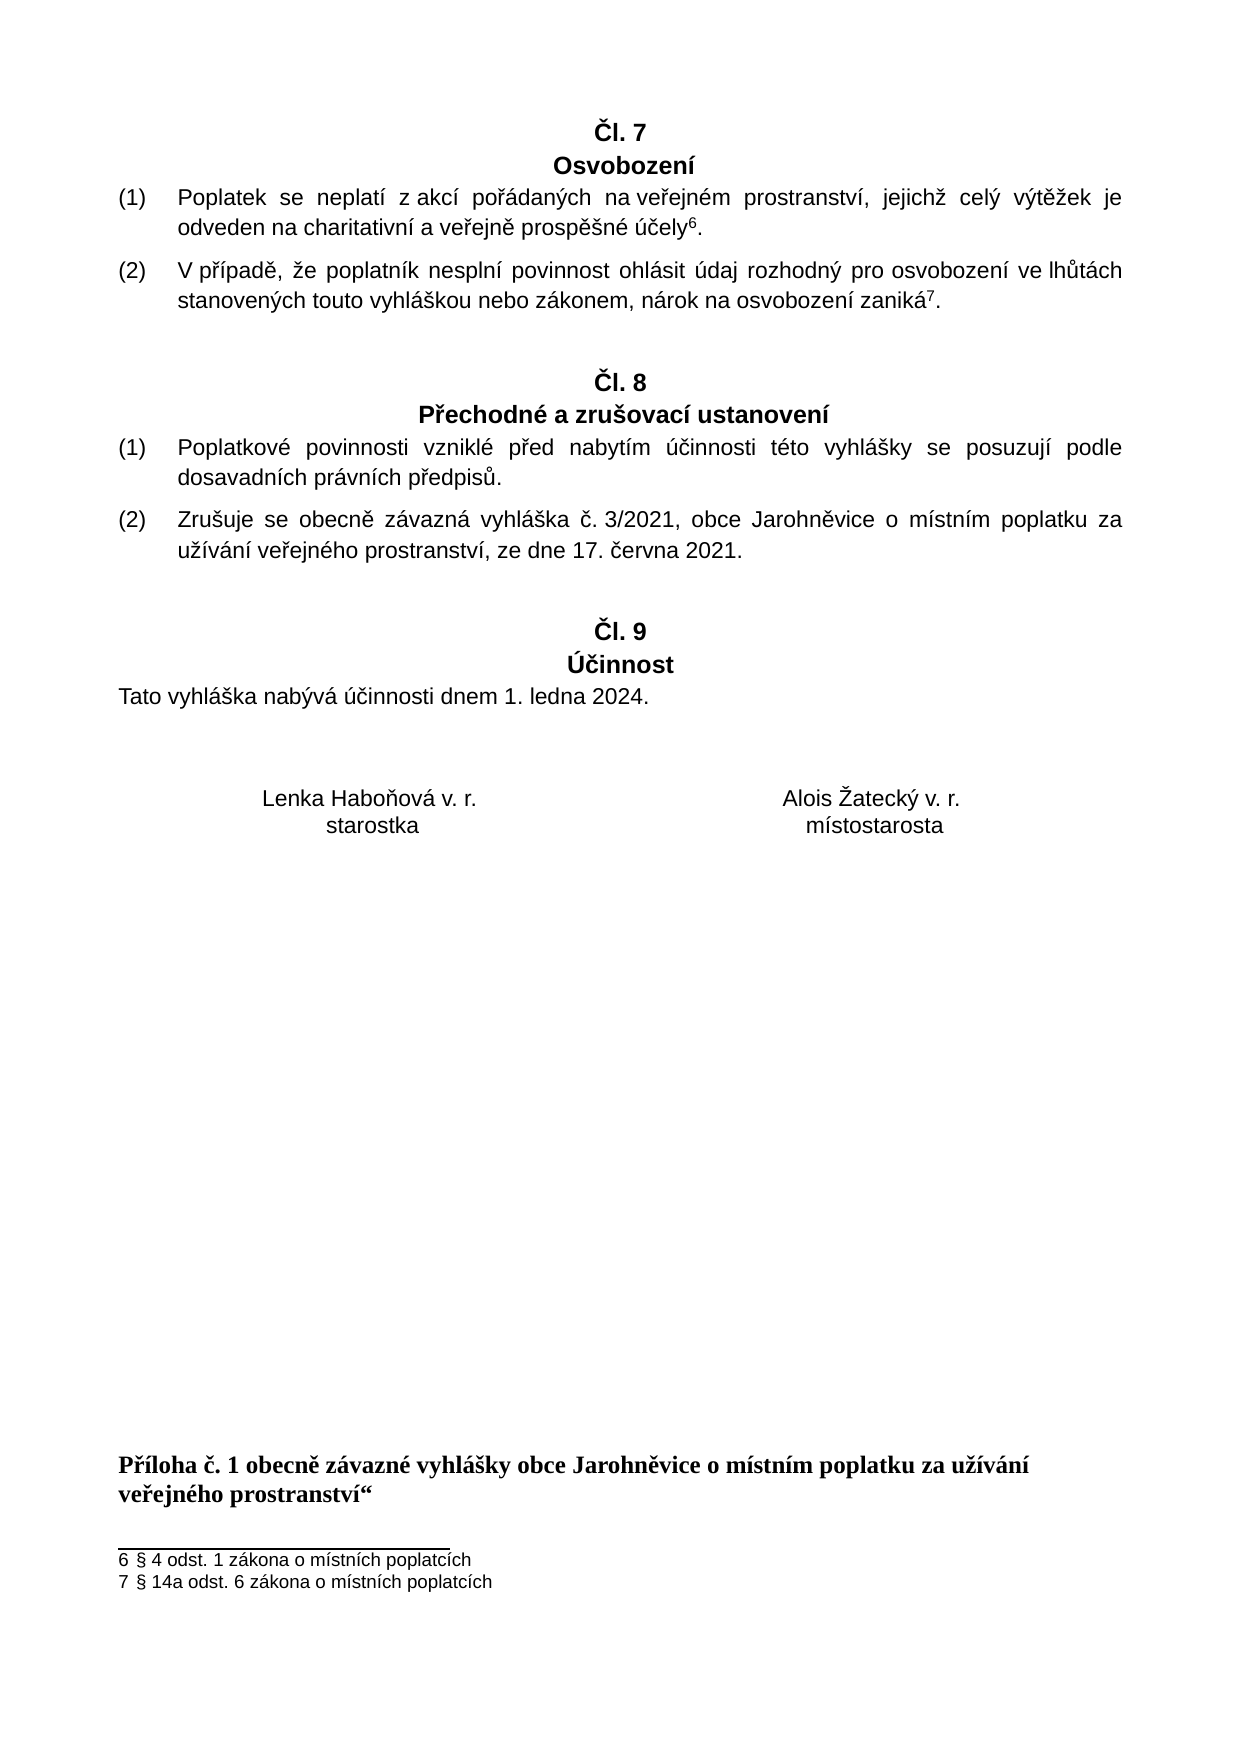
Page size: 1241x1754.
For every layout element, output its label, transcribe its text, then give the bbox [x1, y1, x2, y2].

text Tato vyhláška nabývá účinnosti dnem 1. ledna 2024. [118, 683, 1122, 709]
list Poplatkové povinnosti vzniklé před nabytím účinnosti této vyhlášky se posuzují podle dosavadních právních předpisů. [118, 433, 1122, 490]
list V případě, že poplatník nesplní povinnost ohlásit údaj rozhodný pro osvobození ve lhůtách stanovených touto vyhláškou nebo zákonem, nárok na osvobození zaniká. [118, 257, 1122, 314]
table_cell [620, 844, 1122, 962]
table_header Alois Žatecký v. r. místostarosta [620, 726, 1122, 844]
subtitle Čl. 9 Účinnost [118, 617, 1122, 679]
subtitle Čl. 7 Osvobození [118, 118, 1122, 180]
list Zrušuje se obecně závazná vyhláška č. 3/2021, obce Jarohněvice o místním poplatku za užívání veřejného prostranství, ze dne 17. června 2021. [118, 506, 1122, 563]
subtitle Čl. 8 Přechodné a zrušovací ustanovení [118, 367, 1122, 429]
list Poplatek se neplatí z akcí pořádaných na veřejném prostranství, jejichž celý výtěžek je odveden na charitativní a veřejně prospěšné účely. [118, 184, 1122, 241]
table_cell [118, 844, 620, 962]
text Příloha č. 1 obecně závazné vyhlášky obce Jarohněvice o místním poplatku za užívání veřejného prostranství“ [118, 1451, 1122, 1508]
list § 4 odst. 1 zákona o místních poplatcích [118, 1549, 1122, 1571]
list § 14a odst. 6 zákona o místních poplatcích [118, 1571, 1122, 1592]
table_header Lenka Haboňová v. r. starostka [118, 726, 620, 844]
